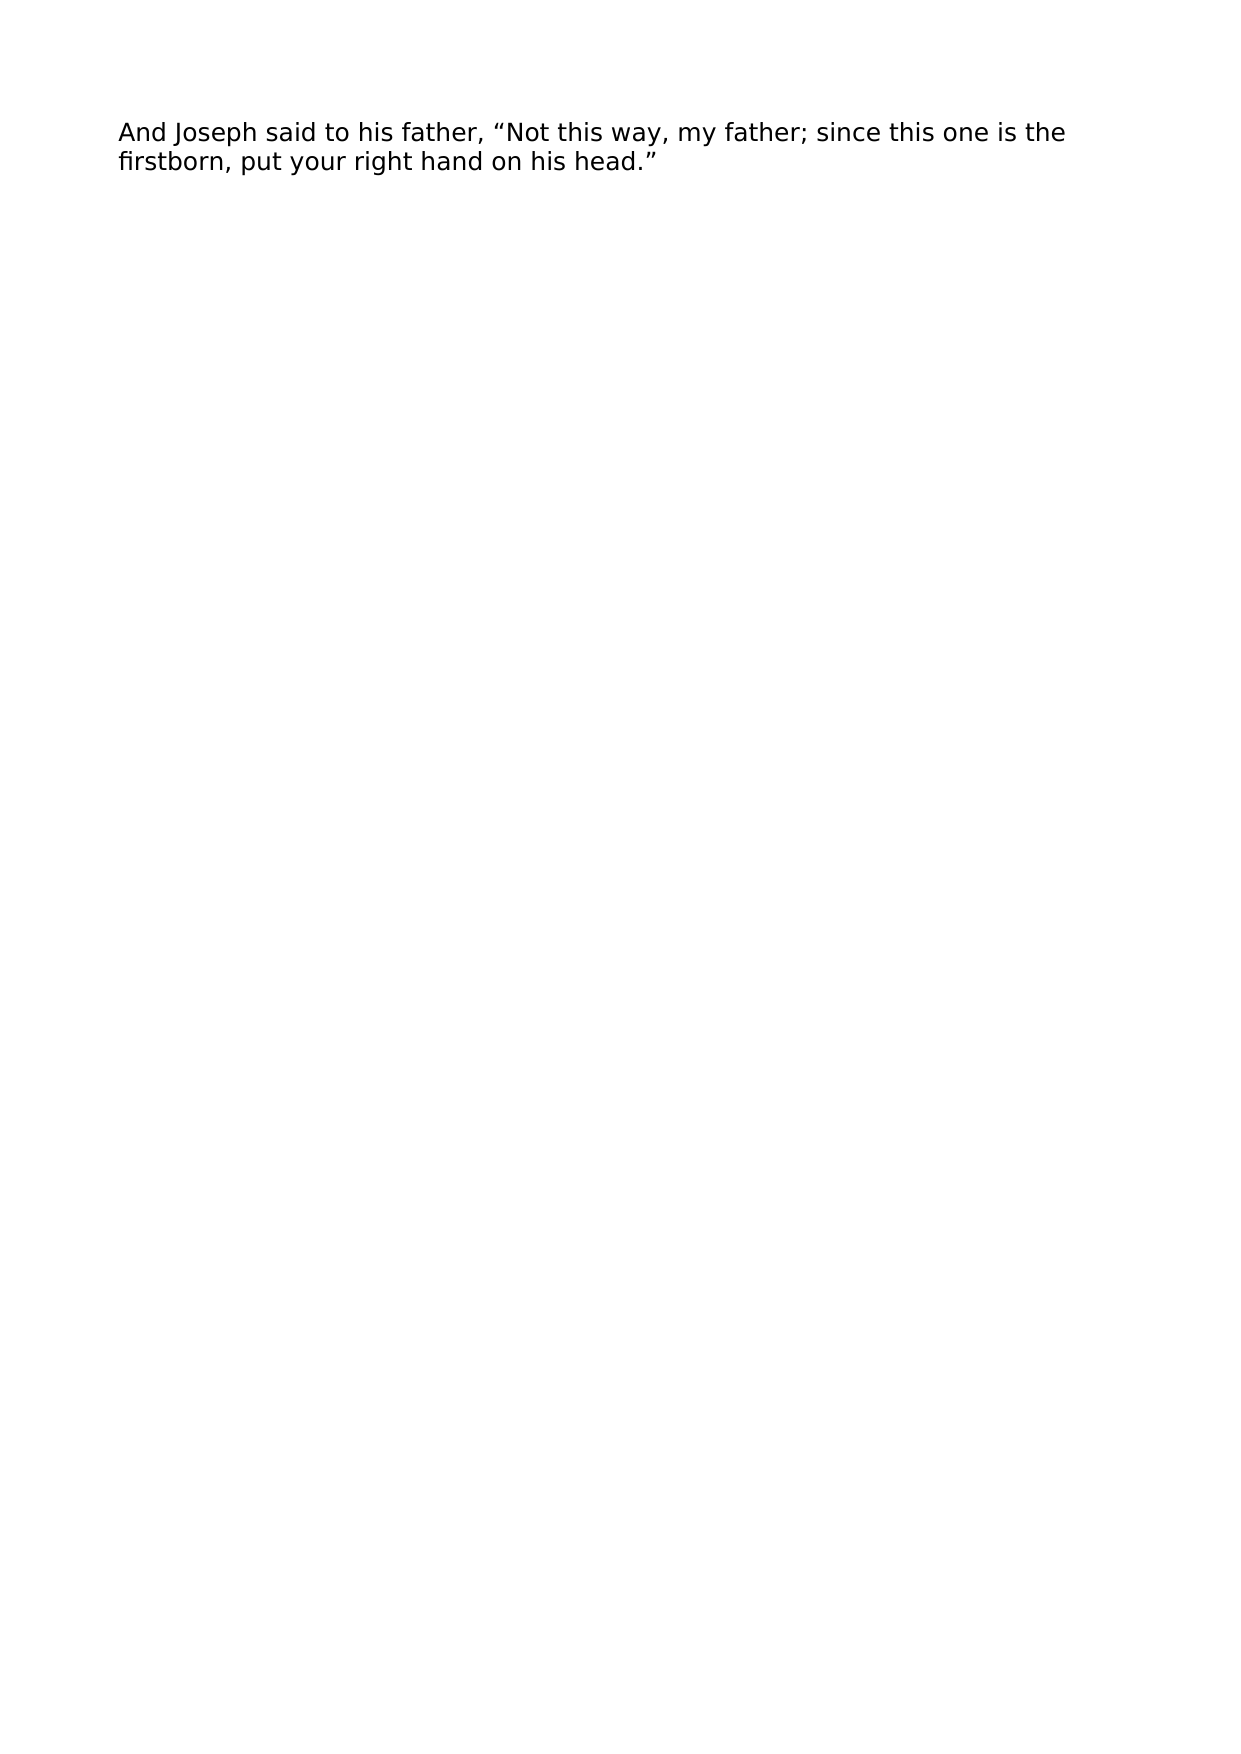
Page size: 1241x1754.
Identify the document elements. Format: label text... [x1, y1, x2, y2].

text And Joseph said to his father, “Not this way, my father; since this one is the firstborn, put your right hand on his head.” [118, 118, 1122, 176]
